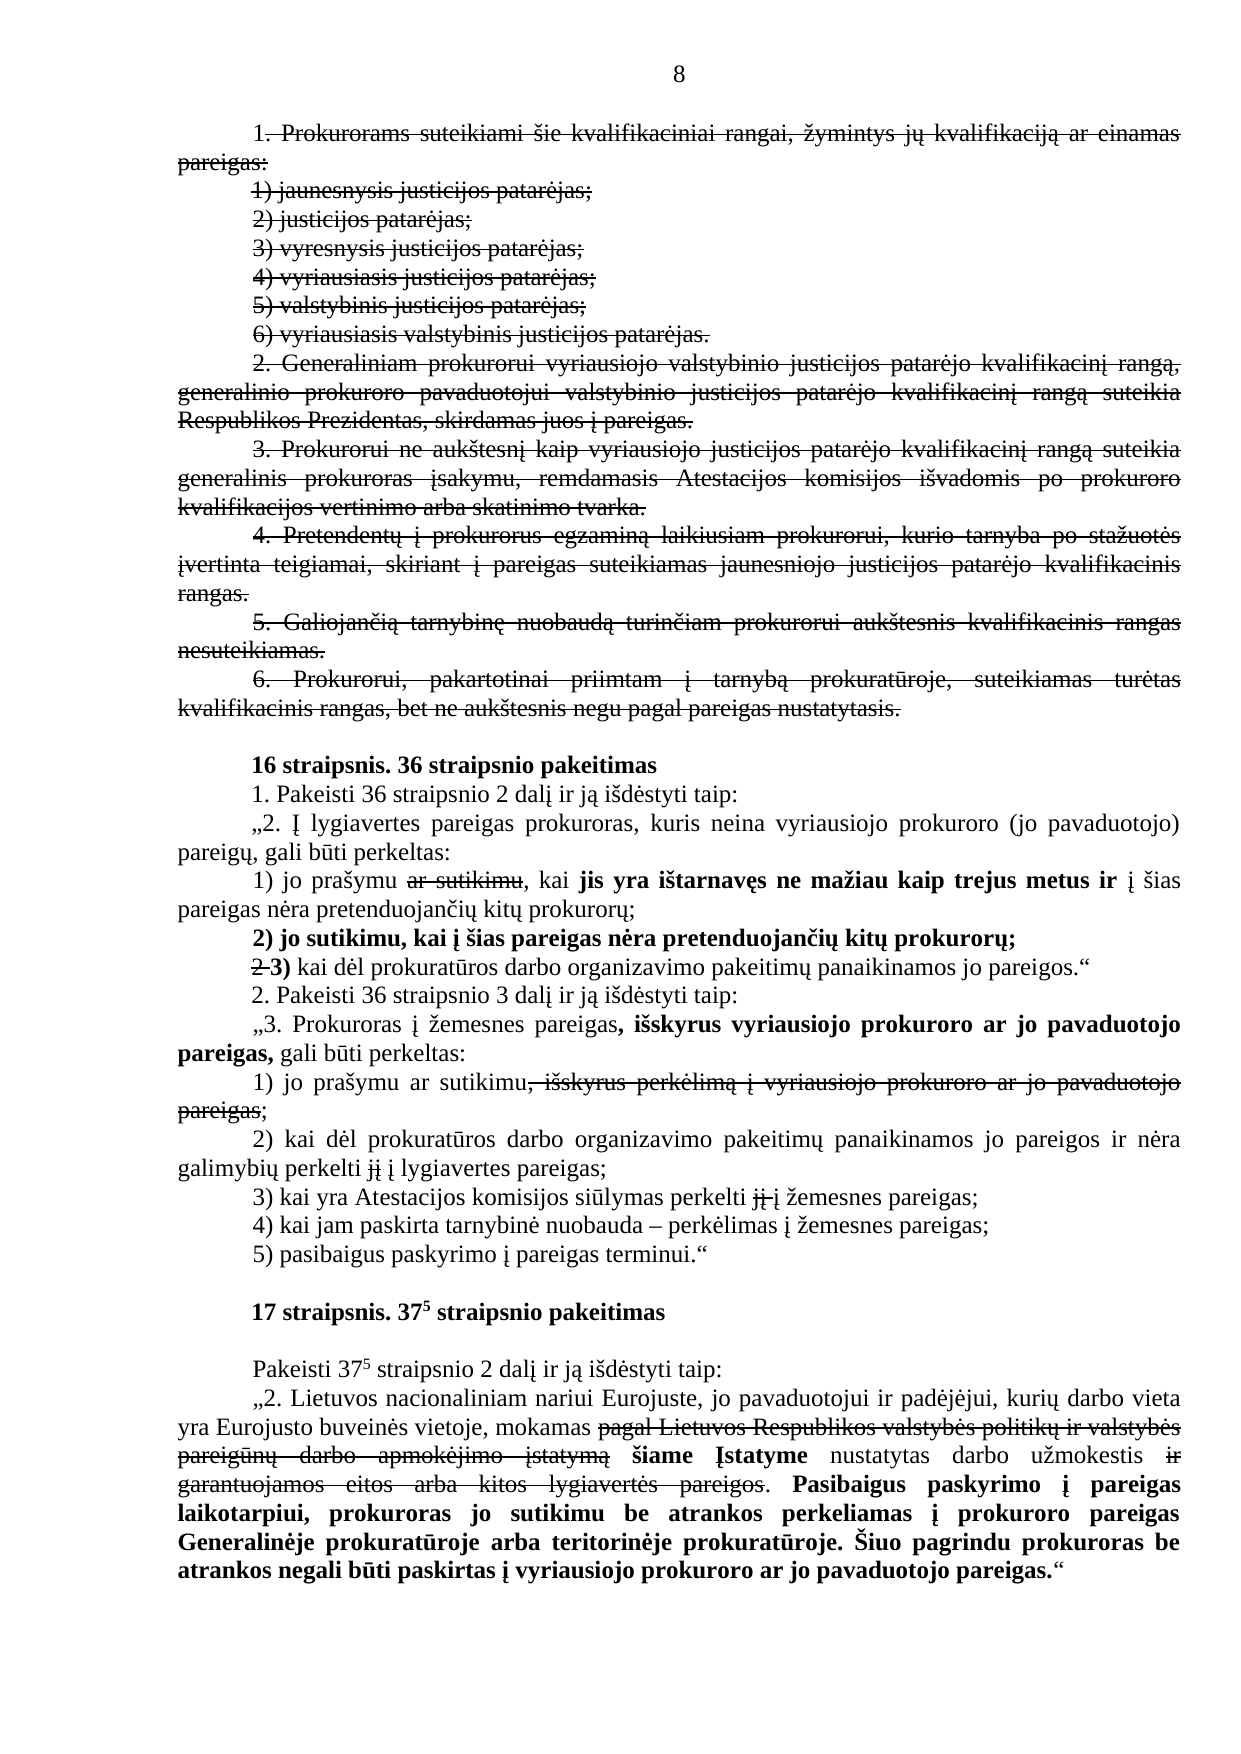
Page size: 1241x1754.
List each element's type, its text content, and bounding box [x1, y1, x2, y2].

text 3. Prokurorui ne aukštesnį kaip vyriausiojo justicijos patarėjo kvalifikacinį rangą suteikia generalinis prokuroras įsakymu, remdamasis Atestacijos komisijos išvadomis po prokuroro kvalifikacijos vertinimo arba skatinimo tvarka. [177, 480, 1181, 521]
text 4) vyriausiasis justicijos patarėjas; [177, 262, 1181, 291]
text 3) kai yra Atestacijos komisijos siūlymas perkelti jį į žemesnes pareigas; [177, 1182, 1181, 1211]
text 17 straipsnis. 375 straipsnio pakeitimas [177, 1297, 1181, 1326]
text 3) vyresnysis justicijos patarėjas; [177, 233, 1181, 262]
text „3. Prokuroras į žemesnes pareigas, išskyrus vyriausiojo prokuroro ar jo pavaduotojo pareigas, gali būti perkeltas: [177, 1009, 1181, 1067]
text 2) justicijos patarėjas; [177, 204, 1181, 233]
text 1) jo prašymu ar sutikimu, kai jis yra ištarnavęs ne mažiau kaip trejus metus ir į šias pareigas nėra pretenduojančių kitų prokurorų; [177, 866, 1181, 923]
text 4. Pretendentų į prokurorus egzaminą laikiusiam prokurorui, kurio tarnyba po stažuotės įvertinta teigiamai, skiriant į pareigas suteikiamas jaunesniojo justicijos patarėjo kvalifikacinis rangas. [177, 521, 1181, 565]
text 1. Prokurorams suteikiami šie kvalifikaciniai rangai, žymintys jų kvalifikaciją ar einamas pareigas: [177, 118, 1181, 176]
text 1. Pakeisti 36 straipsnio 2 dalį ir ją išdėstyti taip: [177, 779, 1181, 808]
text 2. Generaliniam prokurorui vyriausiojo valstybinio justicijos patarėjo kvalifikacinį rangą, generalinio prokuroro pavaduotojui valstybinio justicijos patarėjo kvalifikacinį rangą suteikia Respublikos Prezidentas, skirdamas juos į pareigas. [177, 348, 1181, 392]
text „2. Lietuvos nacionaliniam nariui Eurojuste, jo pavaduotojui ir padėjėjui, kurių darbo vieta yra Eurojusto buveinės vietoje, mokamas pagal Lietuvos Respublikos valstybės politikų ir valstybės pareigūnų darbo apmokėjimo įstatymą šiame Įstatyme nustatytas darbo užmokestis ir garantuojamos eitos arba kitos lygiavertės pareigos. Pasibaigus paskyrimo į pareigas laikotarpiui, prokuroras jo sutikimu be atrankos perkeliamas į prokuroro pareigas Generalinėje prokuratūroje arba teritorinėje prokuratūroje. Šiuo pagrindu prokuroras be atrankos negali būti paskirtas į vyriausiojo prokuroro ar jo pavaduotojo pareigas.“ [177, 1383, 1181, 1584]
text 6) vyriausiasis valstybinis justicijos patarėjas. [177, 319, 1181, 348]
text 4) kai jam paskirta tarnybinė nuobauda – perkėlimas į žemesnes pareigas; [177, 1211, 1181, 1239]
text 2 3) kai dėl prokuratūros darbo organizavimo pakeitimų panaikinamos jo pareigos.“ [177, 952, 1181, 981]
text 6. Prokurorui, pakartotinai priimtam į tarnybą prokuratūroje, suteikiamas turėtas kvalifikacinis rangas, bet ne aukštesnis negu pagal pareigas nustatytasis. [177, 664, 1181, 722]
text „2. Į lygiavertes pareigas prokuroras, kuris neina vyriausiojo prokuroro (jo pavaduotojo) pareigų, gali būti perkeltas: [177, 808, 1181, 866]
text Pakeisti 375 straipsnio 2 dalį ir ją išdėstyti taip: [177, 1326, 1181, 1383]
text 5) valstybinis justicijos patarėjas; [177, 291, 1181, 319]
text 1) jaunesnysis justicijos patarėjas; [177, 176, 1181, 204]
text 5) pasibaigus paskyrimo į pareigas terminui.“ [177, 1239, 1181, 1268]
text 5. Galiojančią tarnybinę nuobaudą turinčiam prokurorui aukštesnis kvalifikacinis rangas nesuteikiamas. [177, 607, 1181, 664]
text 3. Prokurorui ne aukštesnį kaip vyriausiojo justicijos patarėjo kvalifikacinį rangą suteikia generalinis prokuroras įsakymu, remdamasis Atestacijos komisijos išvadomis po prokuroro kvalifikacijos vertinimo arba skatinimo tvarka. [177, 434, 1181, 479]
text 2. Generaliniam prokurorui vyriausiojo valstybinio justicijos patarėjo kvalifikacinį rangą, generalinio prokuroro pavaduotojui valstybinio justicijos patarėjo kvalifikacinį rangą suteikia Respublikos Prezidentas, skirdamas juos į pareigas. [177, 393, 1181, 434]
text 16 straipsnis. 36 straipsnio pakeitimas [177, 751, 1181, 779]
text 2) jo sutikimu, kai į šias pareigas nėra pretenduojančių kitų prokurorų; [177, 923, 1181, 952]
text 4. Pretendentų į prokurorus egzaminą laikiusiam prokurorui, kurio tarnyba po stažuotės įvertinta teigiamai, skiriant į pareigas suteikiamas jaunesniojo justicijos patarėjo kvalifikacinis rangas. [177, 566, 1181, 607]
text 2) kai dėl prokuratūros darbo organizavimo pakeitimų panaikinamos jo pareigos ir nėra galimybių perkelti jį į lygiavertes pareigas; [177, 1124, 1181, 1182]
text 1) jo prašymu ar sutikimu, išskyrus perkėlimą į vyriausiojo prokuroro ar jo pavaduotojo pareigas; [177, 1067, 1181, 1124]
text 2. Pakeisti 36 straipsnio 3 dalį ir ją išdėstyti taip: [177, 981, 1181, 1009]
